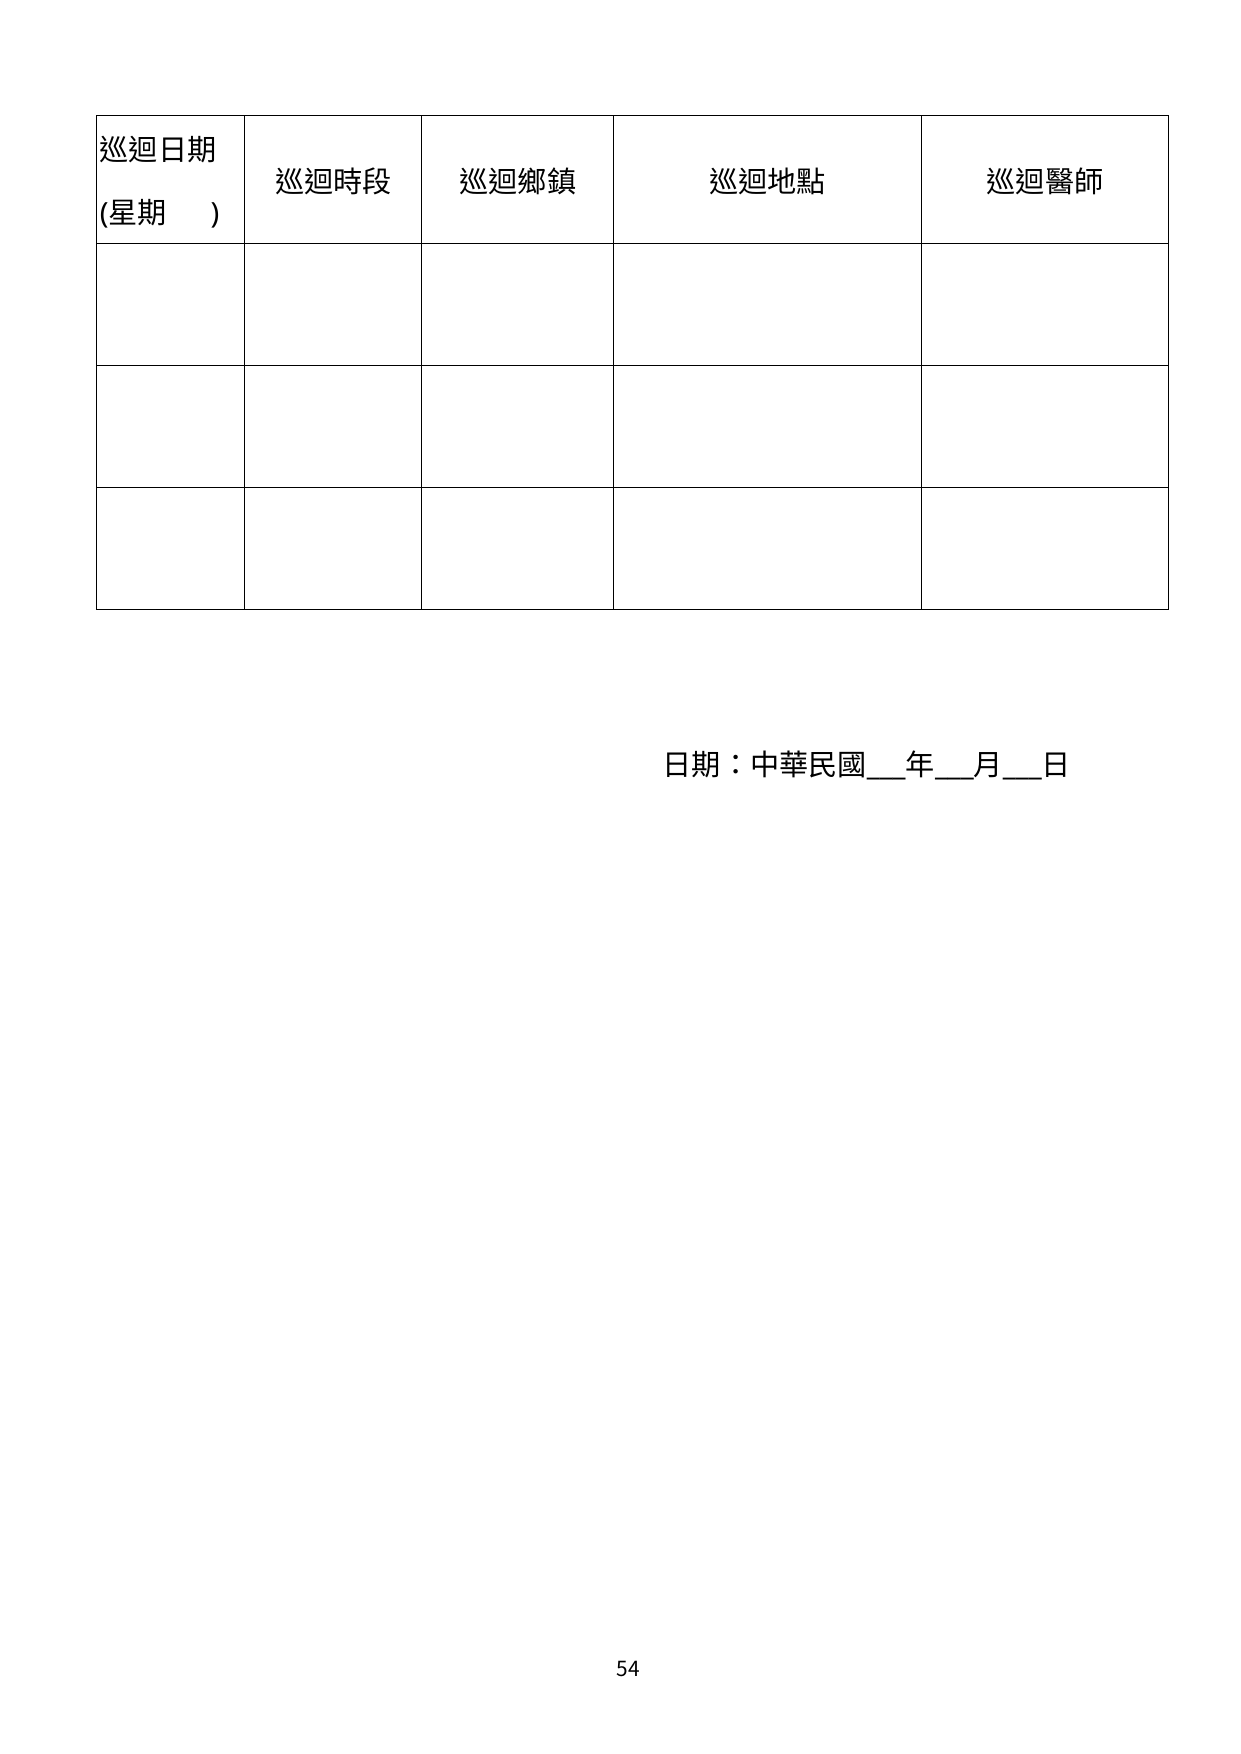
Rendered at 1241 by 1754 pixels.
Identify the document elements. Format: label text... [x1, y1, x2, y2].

table_header 巡迴鄉鎮 [422, 116, 613, 242]
table_cell [245, 488, 421, 609]
table_cell [922, 244, 1168, 364]
table_cell [614, 488, 921, 609]
table_cell [422, 366, 613, 487]
table_cell [614, 244, 921, 364]
table_cell [922, 366, 1168, 487]
table_cell [422, 488, 613, 609]
table_cell [422, 244, 613, 364]
text 日期：中華民國___年___月___日 [94, 741, 1221, 784]
table_cell [922, 488, 1168, 609]
table_header 巡迴醫師 [922, 116, 1168, 242]
table_header 巡迴地點 [614, 116, 921, 242]
table_cell [245, 244, 421, 364]
table_cell [97, 488, 244, 609]
table_header 巡迴時段 [245, 116, 421, 242]
table_cell [614, 366, 921, 487]
table_cell [245, 366, 421, 487]
table_cell [97, 366, 244, 487]
table_header 巡迴日期 (星期 ) [97, 116, 244, 242]
table_cell [97, 244, 244, 364]
